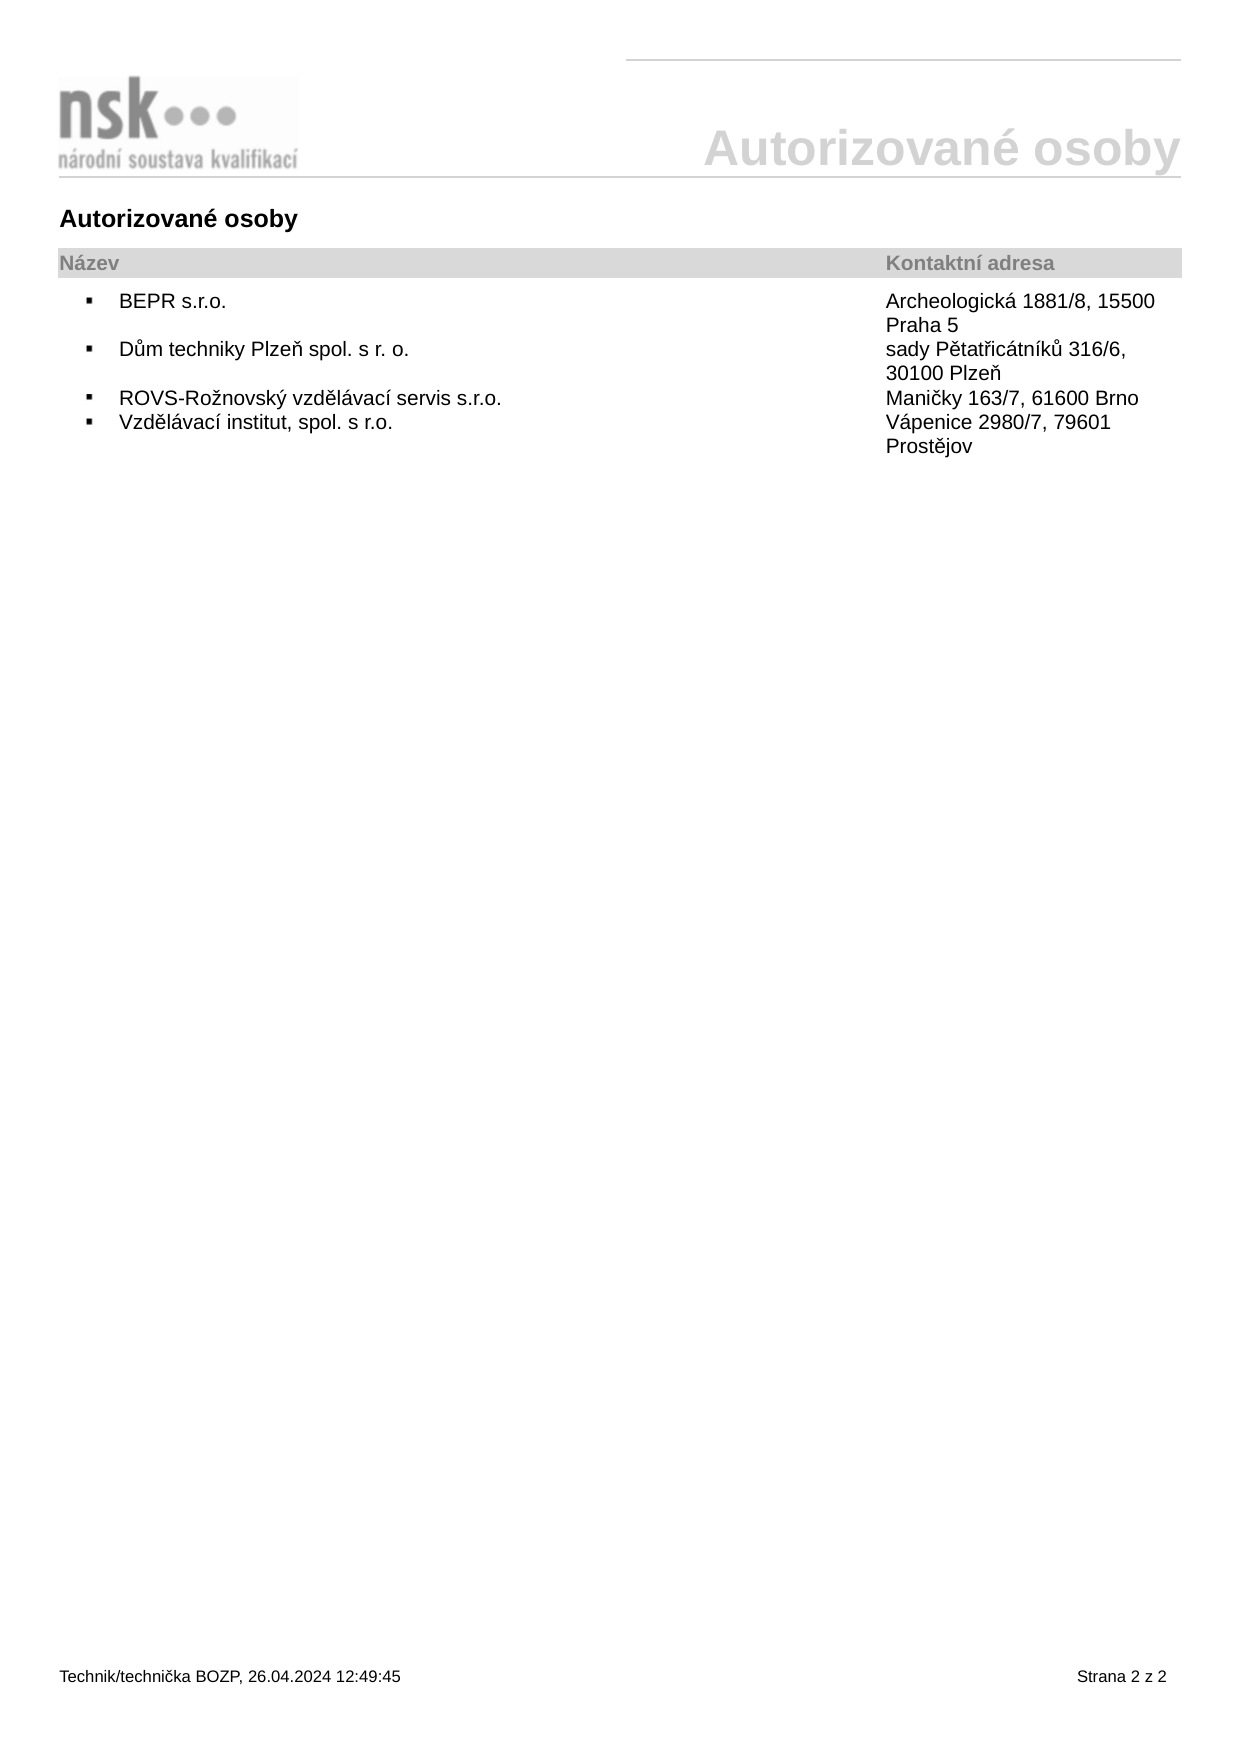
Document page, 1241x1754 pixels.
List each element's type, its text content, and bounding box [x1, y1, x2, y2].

table_cell [860, 362, 886, 386]
table_cell ROVS-Rožnovský vzdělávací servis s.r.o. [119, 386, 886, 410]
table_cell [618, 758, 626, 1058]
table_cell [119, 362, 481, 386]
table_cell [860, 236, 886, 248]
table_cell [860, 1058, 886, 1358]
table_cell [618, 194, 626, 200]
table_cell [59, 1358, 119, 1658]
table_cell [59, 362, 119, 386]
table_cell [626, 236, 860, 248]
table_cell [481, 171, 617, 176]
table_cell Název [60, 250, 885, 277]
table_cell [481, 758, 617, 1058]
table_cell [481, 236, 617, 248]
table_cell [1167, 1058, 1181, 1358]
table_cell [626, 194, 860, 200]
table_cell [119, 458, 481, 758]
table_cell [860, 1358, 886, 1658]
table_cell sady Pětatřicátníků 316/6, 30100 Plzeň [886, 337, 1181, 386]
table_cell [886, 194, 1167, 200]
table_cell [886, 758, 1167, 1058]
table_cell [481, 278, 617, 289]
table_cell [886, 1358, 1167, 1658]
table_cell [626, 435, 860, 458]
table_cell [886, 458, 1167, 758]
table_cell [481, 194, 617, 200]
table_cell [886, 278, 1167, 289]
table_cell [1167, 1358, 1181, 1658]
table_cell [481, 435, 617, 458]
table_cell [481, 1358, 617, 1658]
table_cell [119, 278, 481, 289]
table_cell [59, 314, 119, 336]
table_cell [119, 194, 481, 200]
table_cell Autorizované osoby [626, 61, 1181, 176]
table_cell Archeologická 1881/8, 15500 Praha 5 [886, 289, 1181, 337]
table_cell [1167, 458, 1181, 758]
table_cell [59, 171, 119, 176]
table_cell [626, 1358, 860, 1658]
table_cell [886, 1058, 1167, 1358]
table_cell [626, 278, 860, 289]
table_cell [860, 458, 886, 758]
table_cell Dům techniky Plzeň spol. s r. o. [119, 337, 886, 362]
table_cell [618, 362, 626, 386]
table_cell [618, 1058, 626, 1358]
table_cell [626, 314, 860, 337]
table_cell [860, 194, 886, 200]
table_cell [59, 178, 1181, 194]
table_cell [481, 314, 617, 337]
picture [59, 410, 119, 434]
table_cell [1167, 194, 1181, 200]
table_cell [860, 314, 886, 337]
picture [57, 59, 619, 171]
table_cell [59, 458, 119, 758]
table_cell Vápenice 2980/7, 79601 Prostějov [886, 410, 1181, 458]
table_cell [481, 362, 617, 386]
table_cell [618, 435, 626, 458]
table_cell Technik/technička BOZP, 26.04.2024 12:49:45 [59, 1658, 860, 1694]
table_cell BEPR s.r.o. [119, 289, 886, 314]
table_cell [1167, 236, 1181, 248]
table_cell [59, 194, 119, 200]
table_cell Autorizované osoby [59, 200, 1181, 236]
table_cell Vzdělávací institut, spol. s r.o. [119, 410, 886, 435]
table_cell Maničky 163/7, 61600 Brno [886, 386, 1181, 410]
table_cell [481, 458, 617, 758]
table_cell [119, 758, 481, 1058]
table_cell [1167, 278, 1181, 289]
picture [59, 288, 119, 313]
table_cell [618, 236, 626, 248]
table_cell [119, 236, 481, 248]
table_cell [860, 278, 886, 289]
table_cell [59, 435, 119, 458]
table_cell [626, 758, 860, 1058]
table_cell [119, 1358, 481, 1658]
table_cell [59, 1058, 119, 1358]
table_cell [618, 1358, 626, 1658]
table_cell [481, 1058, 617, 1358]
table_cell [59, 278, 119, 288]
picture [59, 336, 119, 361]
table_cell [886, 236, 1167, 248]
table_cell [59, 236, 119, 248]
table_cell Kontaktní adresa [886, 250, 1180, 277]
table_cell [626, 362, 860, 386]
table_cell [618, 314, 626, 337]
table_cell [860, 435, 886, 458]
table_cell [119, 435, 481, 458]
table_cell [618, 170, 626, 176]
table_cell [59, 758, 119, 1058]
picture [59, 386, 119, 409]
table_cell [618, 278, 626, 289]
table_cell Strana 2 z 2 [860, 1658, 1167, 1694]
table_cell [1167, 758, 1181, 1058]
table_cell [626, 1058, 860, 1358]
table_cell [619, 59, 626, 170]
table_cell [626, 458, 860, 758]
table_cell [860, 758, 886, 1058]
table_cell [1167, 1658, 1181, 1694]
table_cell [618, 458, 626, 758]
table_cell [119, 314, 481, 337]
table_cell [119, 1058, 481, 1358]
table_cell [119, 171, 481, 176]
